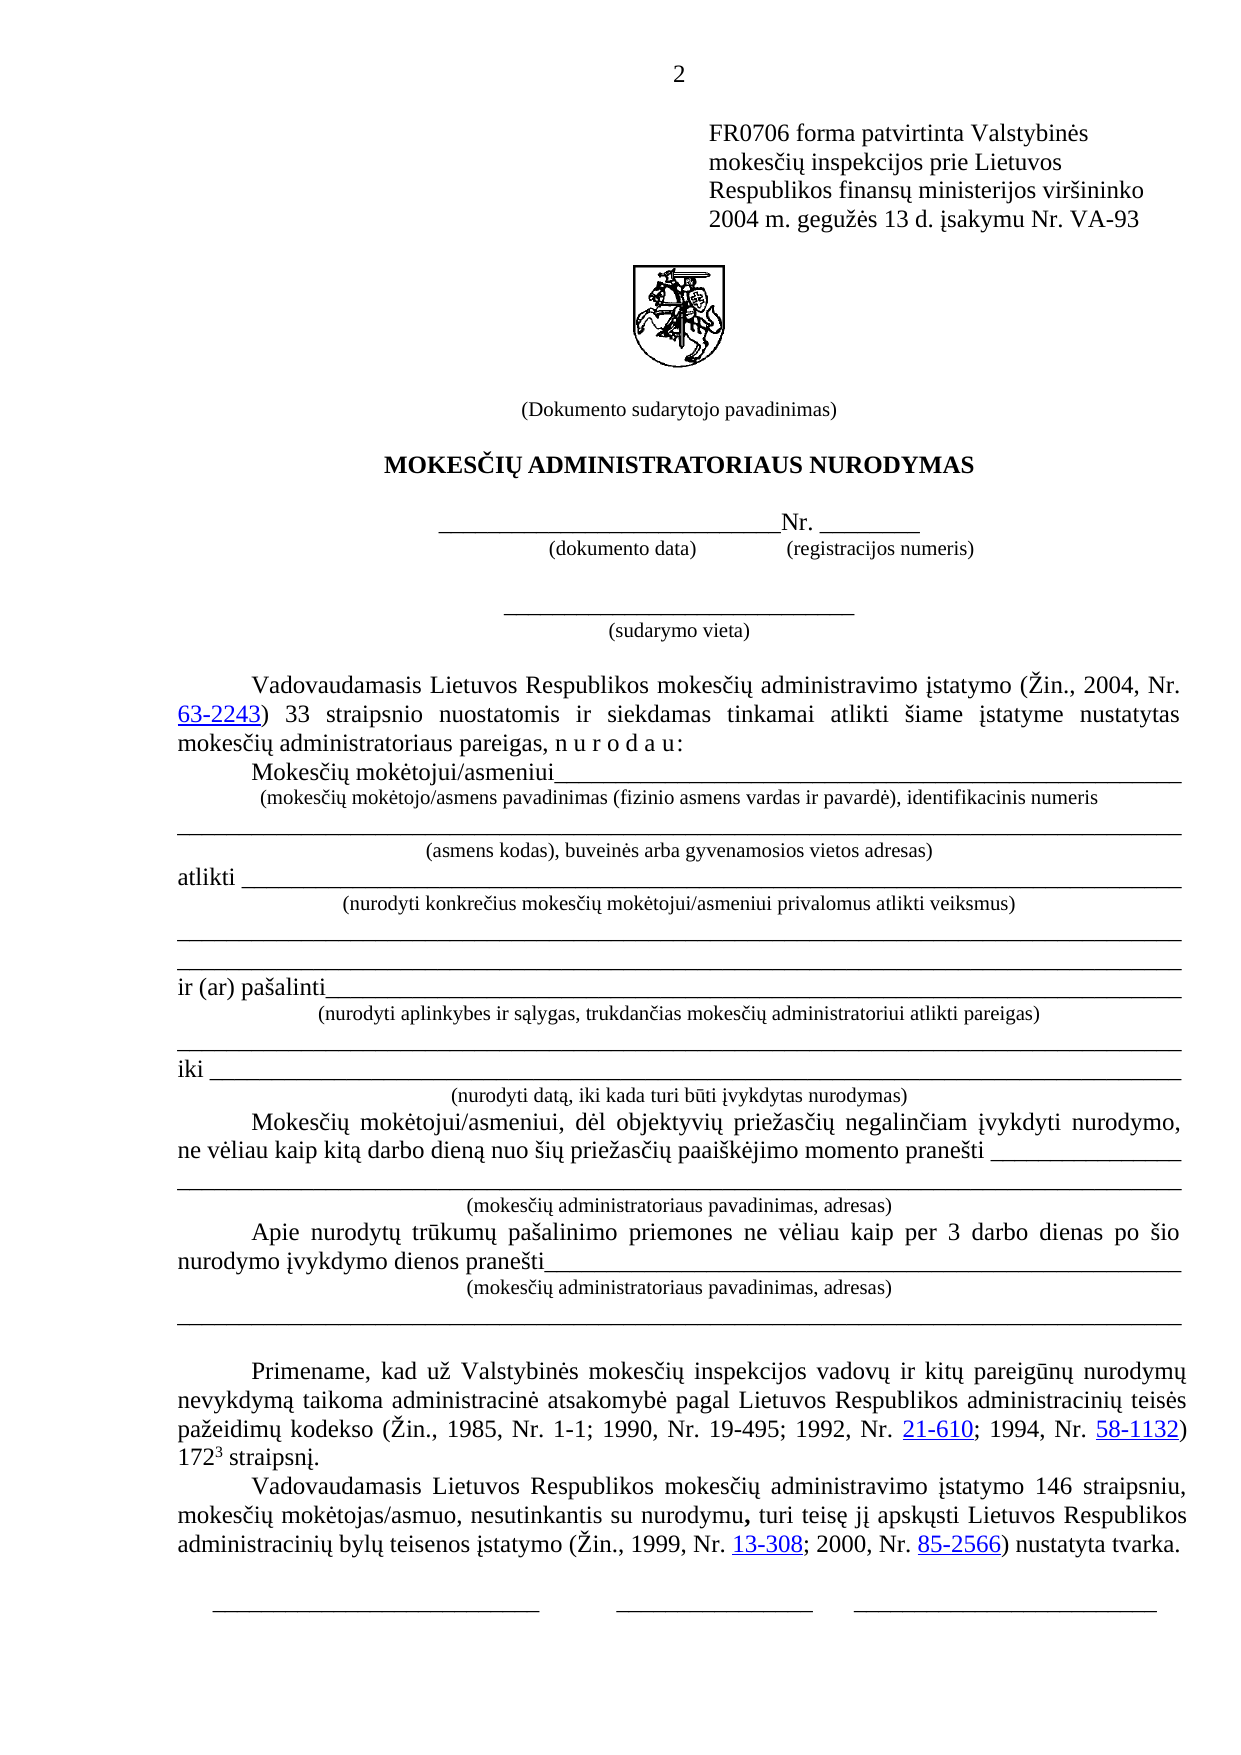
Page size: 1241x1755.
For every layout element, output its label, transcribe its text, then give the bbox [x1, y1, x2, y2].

text MOKESČIŲ ADMINISTRATORIAUS NURODYMAS [177, 450, 1181, 478]
text Mokesčių mokėtojui/asmeniui, dėl objektyvių priežasčių negalinčiam įvykdyti nurodymo, ne vėliau kaip kitą darbo dieną nuo šių priežasčių paaiškėjimo momento pranešti [177, 1107, 1181, 1164]
text Vadovaudamasis Lietuvos Respublikos mokesčių administravimo įstatymo (Žin., 2004, Nr. 63-2243) 33 straipsnio nuostatomis ir siekdamas tinkamai atlikti šiame įstatyme nustatytas mokesčių administratoriaus pareigas, nurodau: [177, 670, 1181, 757]
text FR0706 forma patvirtinta Valstybinės [177, 118, 1181, 147]
text (nurodyti konkrečius mokesčių mokėtojui/asmeniui privalomus atlikti veiksmus) [177, 891, 1181, 915]
text 2004 m. gegužės 13 d. įsakymu Nr. VA-93 [177, 204, 1181, 233]
text (Dokumento sudarytojo pavadinimas) [177, 397, 1181, 421]
text Mokesčių mokėtojui/asmeniui [177, 757, 1181, 785]
text Nr. ________ [177, 507, 1181, 536]
text (nurodyti aplinkybes ir sąlygas, trukdančias mokesčių administratoriui atlikti pareigas) [177, 1001, 1181, 1025]
text (mokesčių administratoriaus pavadinimas, adresas) [177, 1193, 1181, 1217]
text (mokesčių administratoriaus pavadinimas, adresas) [177, 1275, 1181, 1299]
text Respublikos finansų ministerijos viršininko [177, 176, 1181, 204]
text Apie nurodytų trūkumų pašalinimo priemones ne vėliau kaip per 3 darbo dienas po šio nurodymo įvykdymo dienos pranešti [177, 1217, 1181, 1275]
text ir (ar) pašalinti [177, 972, 1181, 1001]
text Primename, kad už Valstybinės mokesčių inspekcijos vadovų ir kitų pareigūnų nurodymų nevykdymą taikoma administracinė atsakomybė pagal Lietuvos Respublikos administracinių teisės pažeidimų kodekso (Žin., 1985, Nr. 1-1; 1990, Nr. 19-495; 1992, Nr. 21-610; 1994, Nr. 58-1132) 1723 straipsnį. [177, 1356, 1187, 1471]
text (dokumento data) (registracijos numeris) [177, 536, 1181, 560]
text mokesčių inspekcijos prie Lietuvos [177, 147, 1181, 176]
text (nurodyti datą, iki kada turi būti įvykdytas nurodymas) [177, 1083, 1181, 1107]
text atlikti [177, 862, 1181, 891]
text Vadovaudamasis Lietuvos Respublikos mokesčių administravimo įstatymo 146 straipsniu, mokesčių mokėtojas/asmuo, nesutinkantis su nurodymu, turi teisę jį apskųsti Lietuvos Respublikos administracinių bylų teisenos įstatymo (Žin., 1999, Nr. 13-308; 2000, Nr. 85-2566) nustatyta tvarka. [177, 1471, 1187, 1557]
text (mokesčių mokėtojo/asmens pavadinimas (fizinio asmens vardas ir pavardė), identifikacinis numeris [177, 785, 1181, 809]
text (asmens kodas), buveinės arba gyvenamosios vietos adresas) [177, 838, 1181, 862]
text iki [177, 1054, 1181, 1083]
text (sudarymo vieta) [177, 617, 1181, 642]
